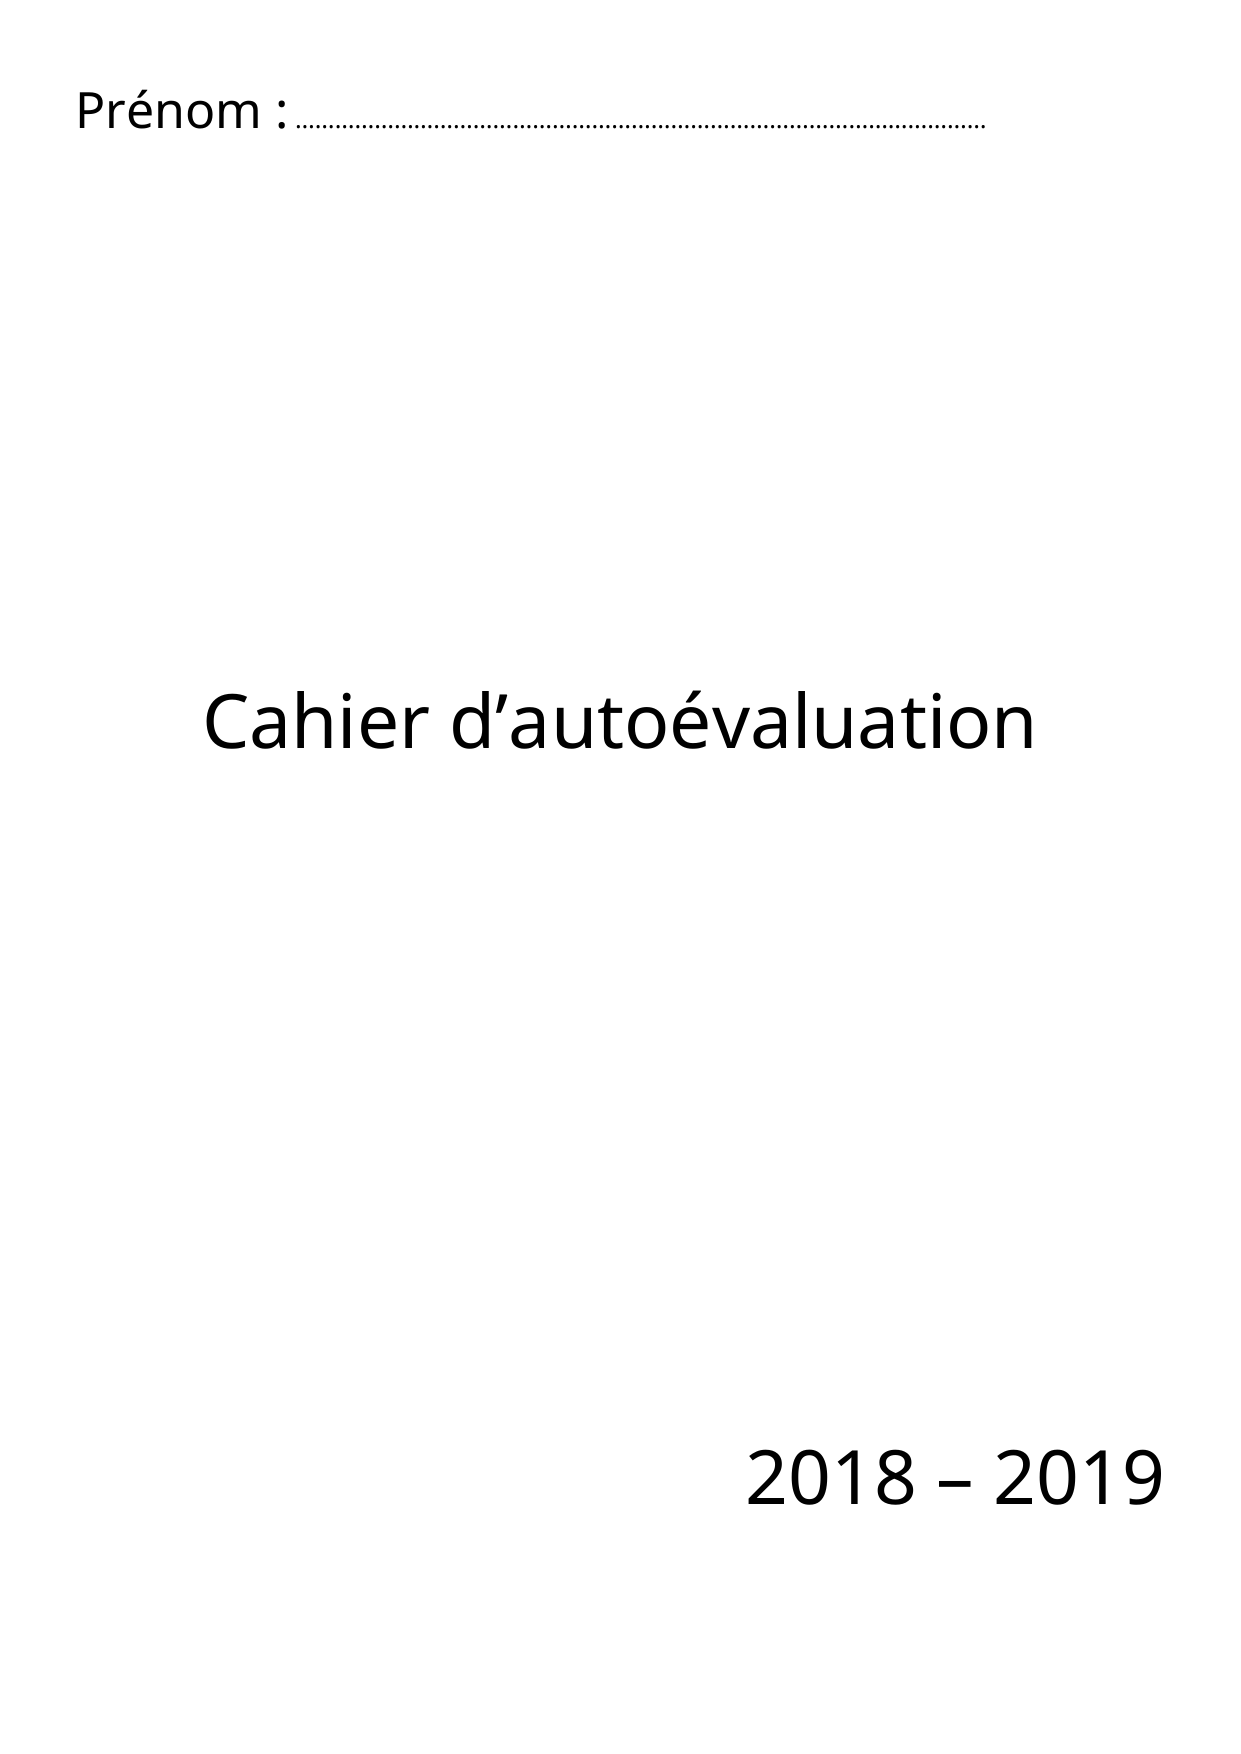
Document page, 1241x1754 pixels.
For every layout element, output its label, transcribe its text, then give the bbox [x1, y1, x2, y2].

text Prénom : …………………………………………………………………………………………… [75, 75, 1165, 143]
text Cahier d’autoévaluation [75, 668, 1165, 770]
text 2018 – 2019 [75, 1424, 1165, 1526]
